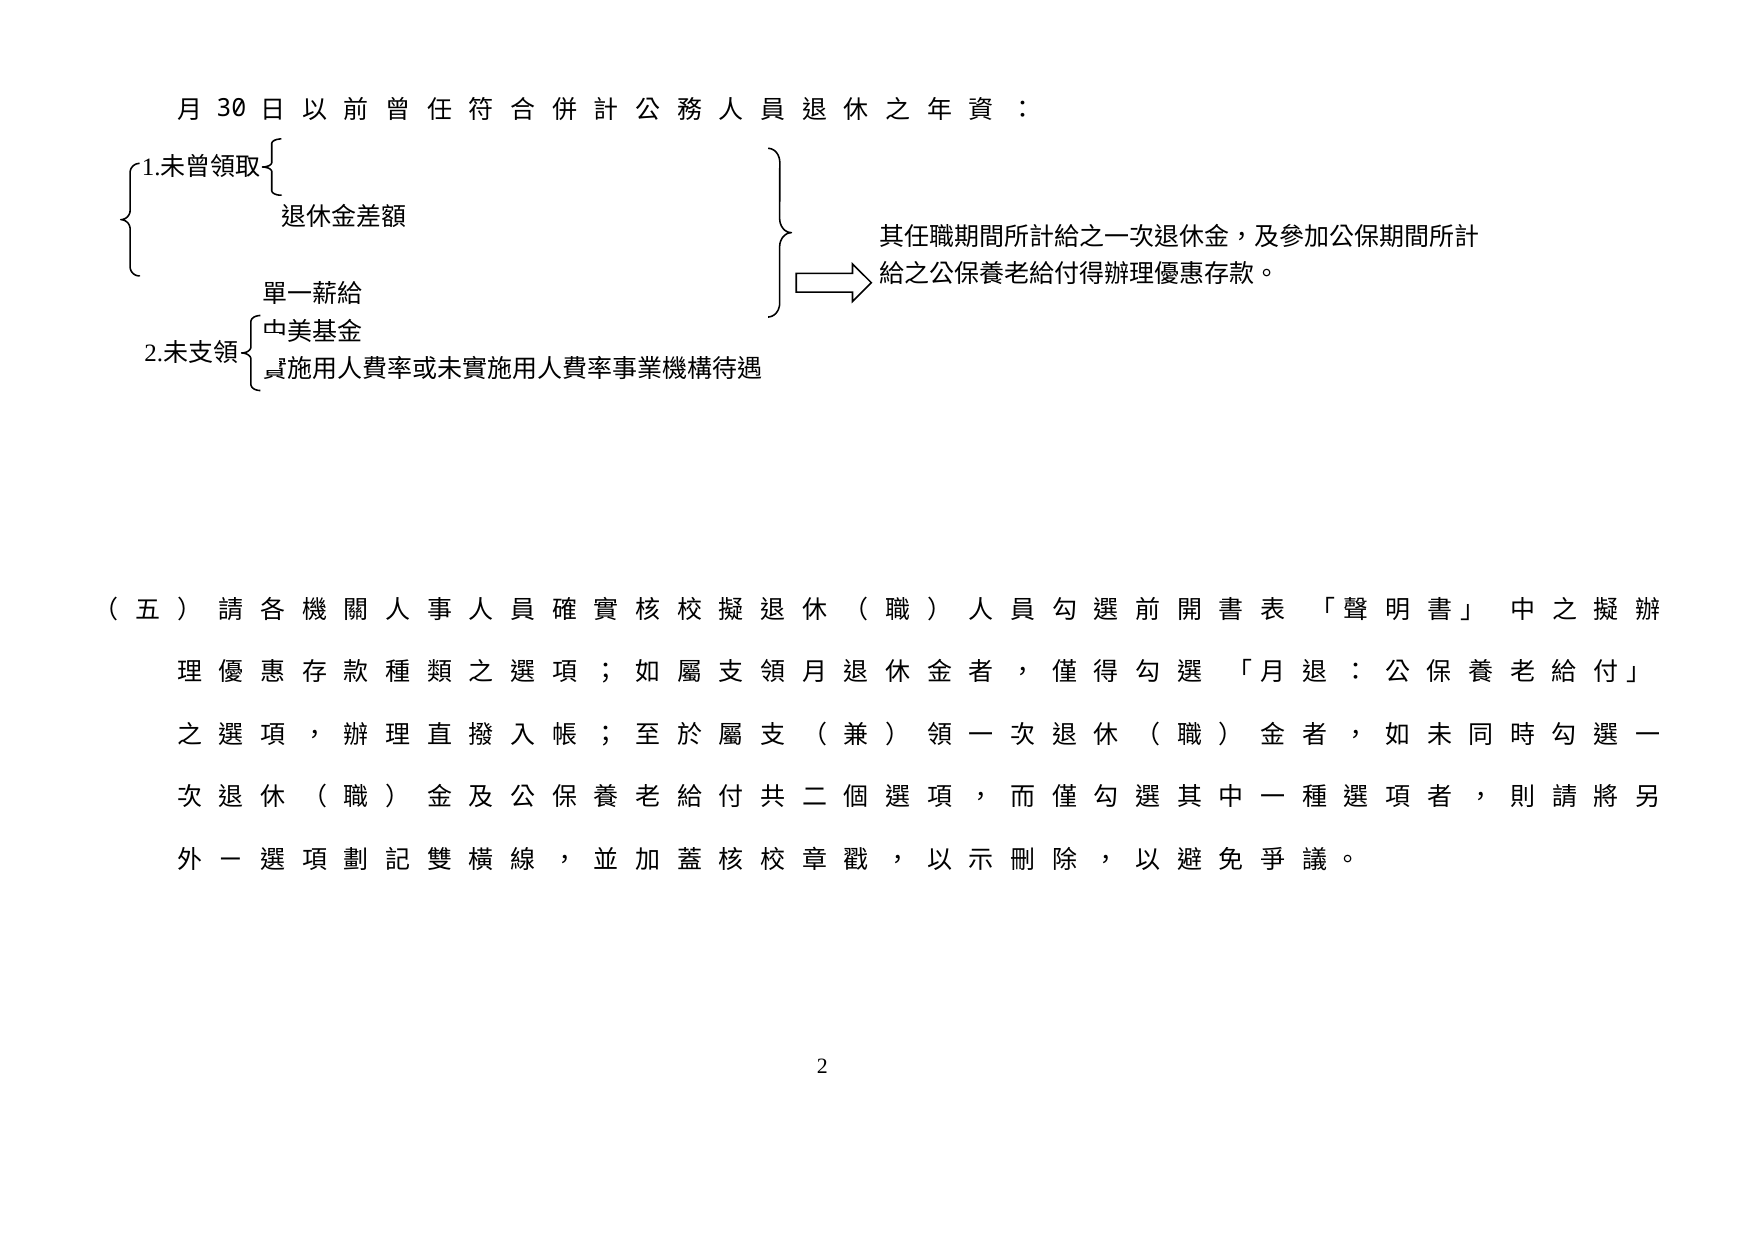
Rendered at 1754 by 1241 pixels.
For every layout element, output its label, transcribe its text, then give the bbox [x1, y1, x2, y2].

text 2 [817, 1053, 835, 1078]
text 2.未支領 [129, 333, 250, 369]
text 其任職期間所計給之一次退休金，及參加公保期間所計給之公保養老給付得辦理優惠存款。 [879, 217, 1495, 289]
text 單一薪給 [262, 274, 393, 310]
text (四)如因機關改制或待遇類型變更始符合前項規定之機關，其人員於中華民國84年6月30日以前曾任符合併計公務人員退休之年資： [85, 66, 1683, 128]
text 中美基金 [262, 311, 374, 348]
text 實施用人費率或未實施用人費率事業機構待遇 [262, 349, 787, 385]
text 退休金差額 [282, 197, 413, 233]
text 1.未曾領取 [142, 147, 270, 183]
text 2.未支領 [249, 333, 279, 369]
text （五）請各機關人事人員確實核校擬退休（職）人員勾選前開書表「聲明書」中之擬辦理優惠存款種類之選項；如屬支領月退休金者，僅得勾選「月退：公保養老給付」之選項，辦理直撥入帳；至於屬支（兼）領一次退休（職）金者，如未同時勾選一次退休（職）金及公保養老給付共二個選項，而僅勾選其中一種選項者，則請將另外ㄧ選項劃記雙橫線，並加蓋核校章戳，以示刪除，以避免爭議。 [85, 566, 1669, 878]
